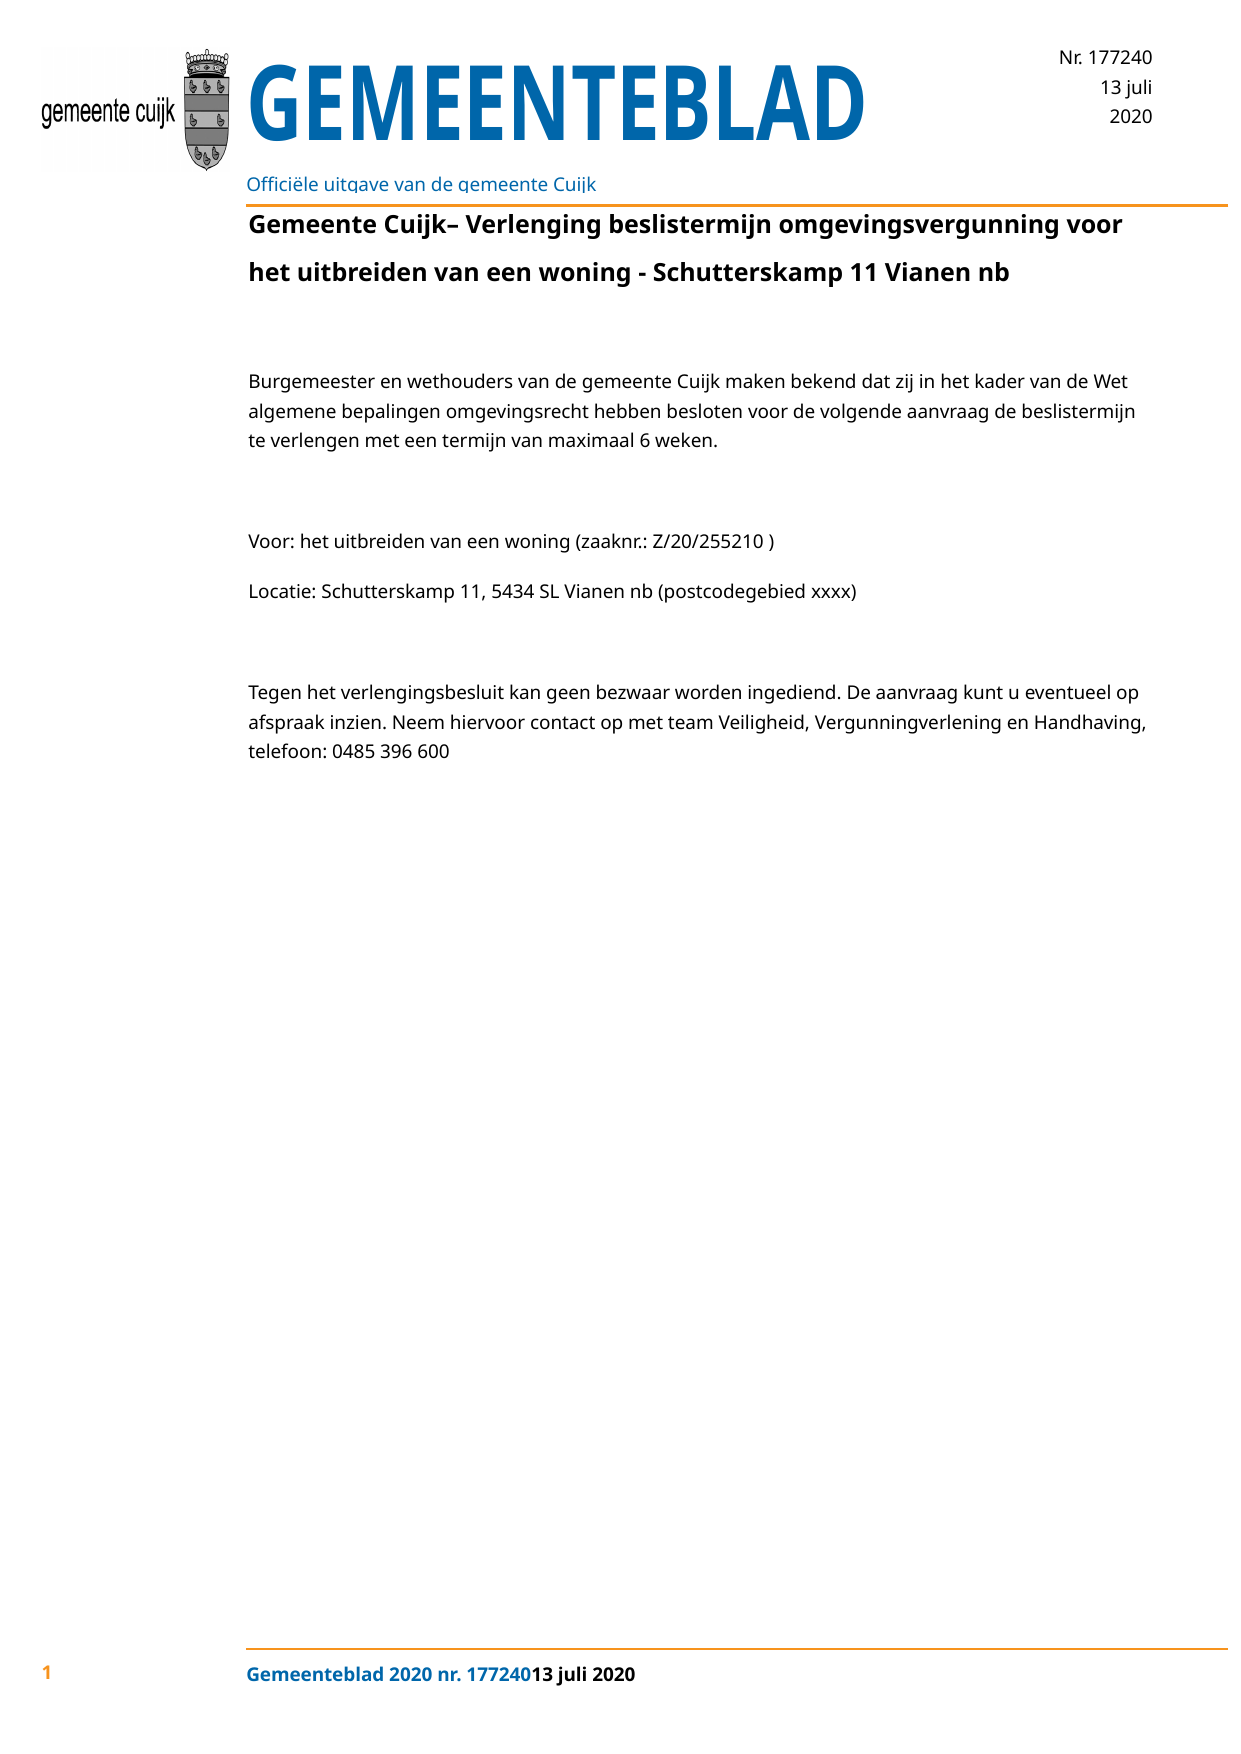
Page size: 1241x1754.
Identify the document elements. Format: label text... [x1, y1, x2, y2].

text Locatie: Schutterskamp 11, 5434 SL Vianen nb (postcodegebied xxxx) [248, 579, 1152, 604]
text Gemeente Cuijk– Verlenging beslistermijn omgevingsvergunning voor het uitbreiden van een woning - Schutterskamp 11 Vianen nb [248, 207, 1152, 288]
text Burgemeester en wethouders van de gemeente Cuijk maken bekend dat zij in het kader van de Wet algemene bepalingen omgevingsrecht hebben besloten voor de volgende aanvraag de beslistermijn te verlengen met een termijn van maximaal 6 weken. [248, 368, 1152, 453]
text Tegen het verlengingsbesluit kan geen bezwaar worden ingediend. De aanvraag kunt u eventueel op afspraak inzien. Neem hiervoor contact op met team Veiligheid, Vergunningverlening en Handhaving, telefoon: 0485 396 600 [248, 679, 1152, 764]
picture [41, 47, 231, 172]
text Voor: het uitbreiden van een woning (zaaknr.: Z/20/255210 ) [248, 528, 1152, 554]
